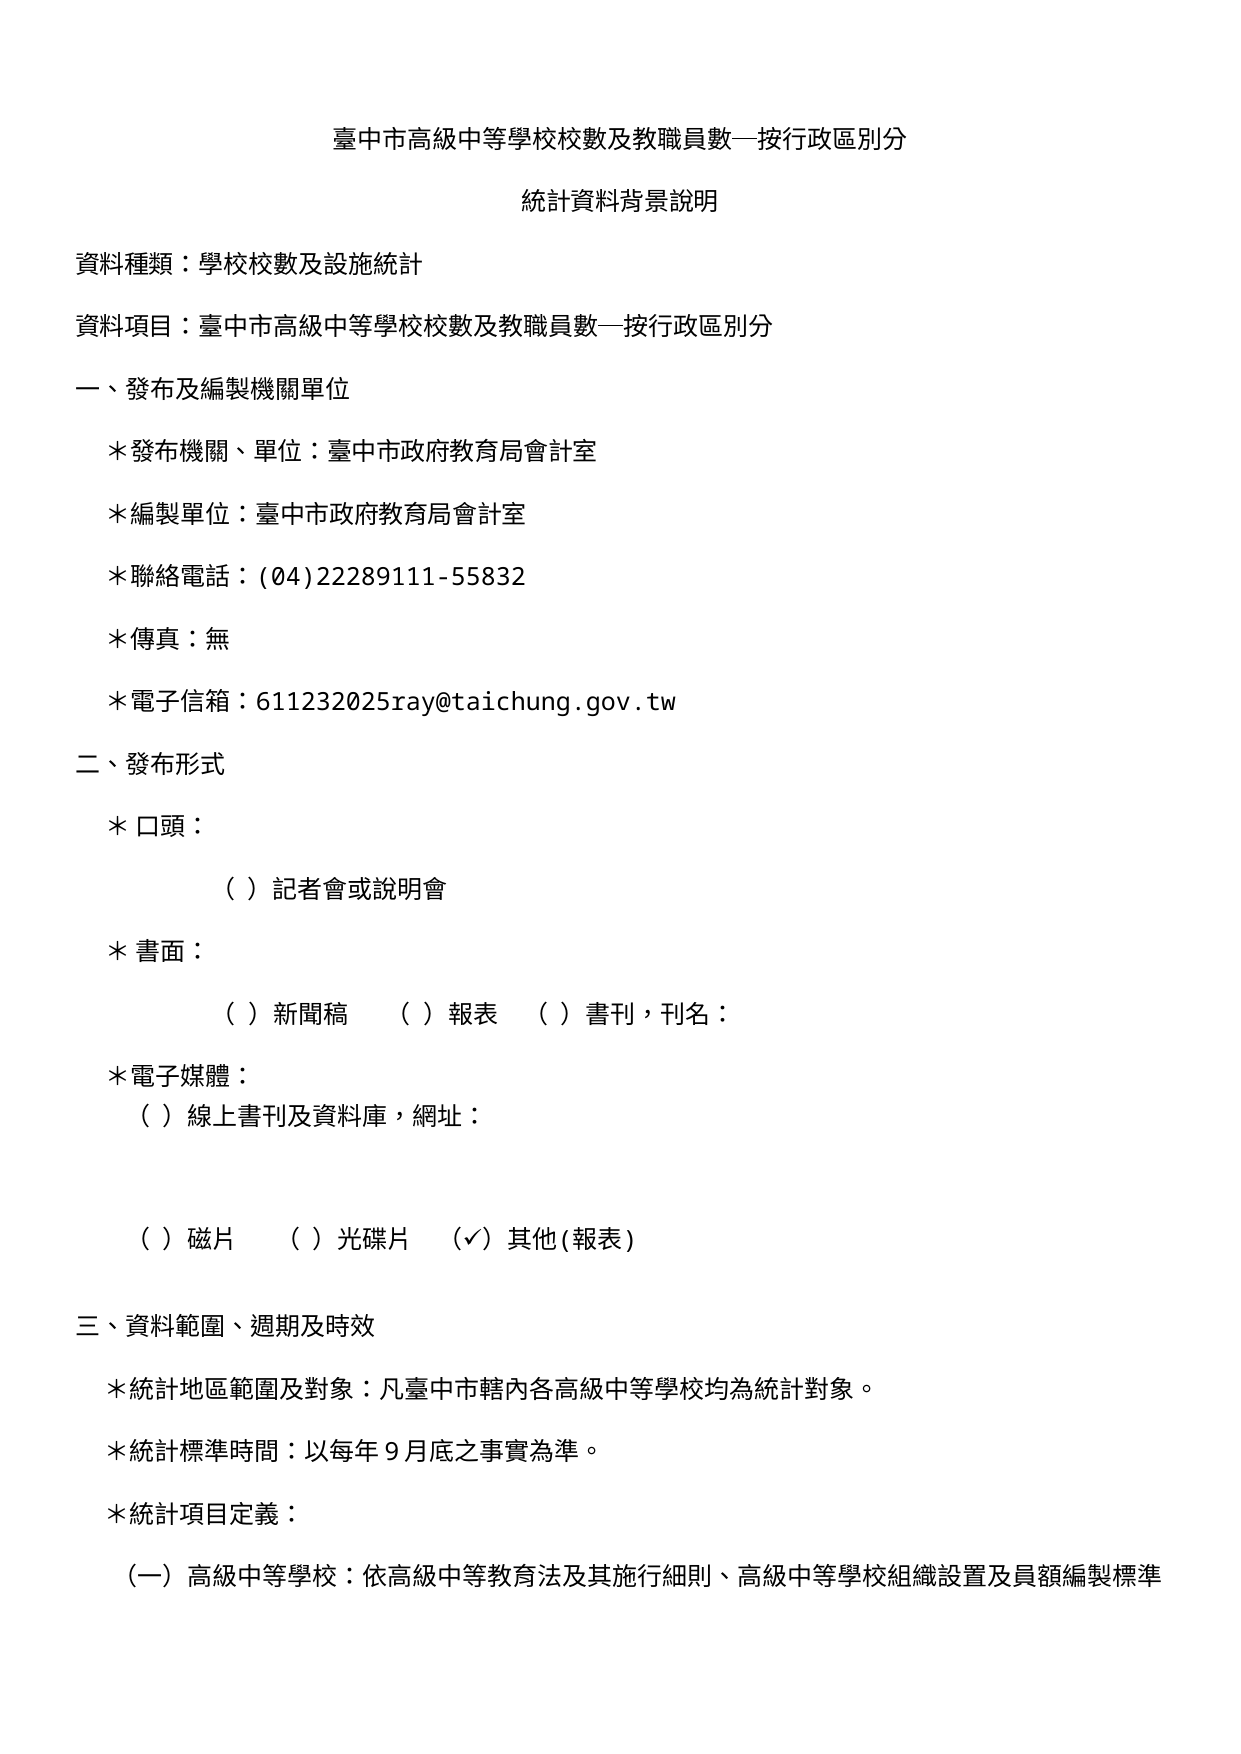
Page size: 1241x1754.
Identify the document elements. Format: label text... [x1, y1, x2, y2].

text ＊統計標準時間：以每年9月底之事實為準。 [75, 1408, 1165, 1471]
text ＊統計地區範圍及對象：凡臺中市轄內各高級中等學校均為統計對象。 [75, 1346, 1165, 1408]
text 統計資料背景說明 [75, 158, 1165, 221]
text ＊傳真：無 [106, 596, 1165, 658]
text ＊編製單位：臺中市政府教育局會計室 [106, 471, 1165, 533]
text 二、發布形式 [75, 721, 1165, 783]
text 三、資料範圍、週期及時效 [75, 1283, 1165, 1346]
text ＊電子信箱：611232025ray@taichung.gov.tw [106, 658, 1165, 721]
list 書面： [106, 908, 1165, 971]
text ＊發布機關、單位：臺中市政府教育局會計室 [106, 408, 1165, 471]
text （ ）新聞稿 （ ）報表 （ ）書刊，刊名： [106, 971, 1165, 1033]
text 資料項目：臺中市高級中等學校校數及教職員數─按行政區別分 [75, 283, 1165, 346]
text 臺中市高級中等學校校數及教職員數─按行政區別分 [75, 96, 1165, 158]
text ＊統計項目定義： [75, 1471, 1165, 1533]
text 一、發布及編製機關單位 [75, 346, 1165, 408]
text （ ）記者會或說明會 [75, 846, 1165, 908]
text （ ）磁片 （ ）光碟片 （）其他(報表) [75, 1196, 1199, 1258]
text （ ）線上書刊及資料庫，網址： [75, 1096, 1199, 1133]
text ＊聯絡電話：(04)22289111-55832 [106, 533, 1165, 596]
text ＊電子媒體： [106, 1033, 1165, 1096]
list 口頭： [106, 783, 1165, 846]
text 資料種類：學校校數及設施統計 [75, 221, 1165, 283]
text （一）高級中等學校：依高級中等教育法及其施行細則、高級中等學校組織設置及員額編製標準 [112, 1533, 1165, 1596]
